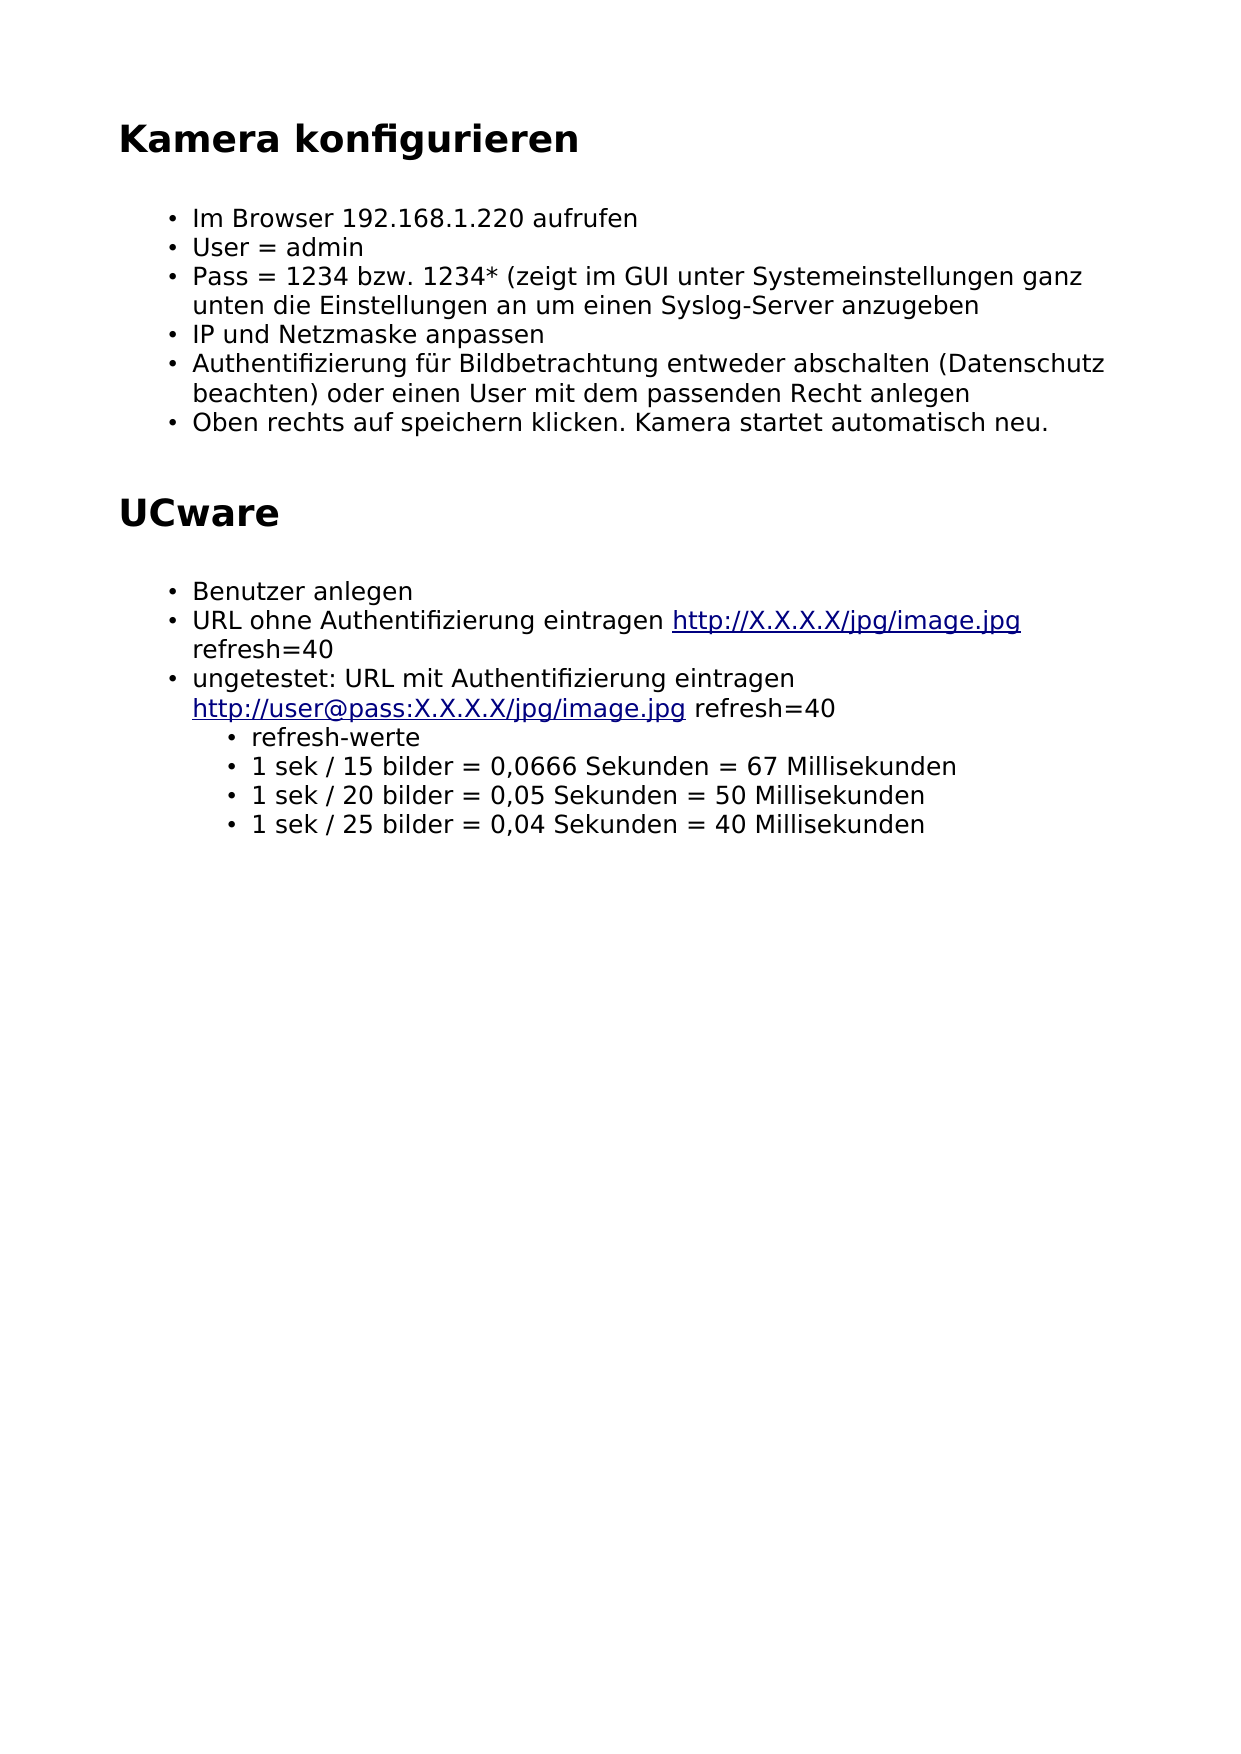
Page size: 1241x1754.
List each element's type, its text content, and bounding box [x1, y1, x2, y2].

list ungetestet: URL mit Authentifizierung eintragen http://user@pass:X.X.X.X/jpg/image.jpg refresh=40 [177, 665, 1122, 723]
list 1 sek / 25 bilder = 0,04 Sekunden = 40 Millisekunden [236, 811, 1122, 840]
list Authentifizierung für Bildbetrachtung entweder abschalten (Datenschutz beachten) oder einen User mit dem passenden Recht anlegen [177, 349, 1122, 408]
list refresh-werte [236, 723, 1122, 752]
subtitle UCware [118, 492, 1122, 535]
list 1 sek / 20 bilder = 0,05 Sekunden = 50 Millisekunden [236, 781, 1122, 811]
list Oben rechts auf speichern klicken. Kamera startet automatisch neu. [177, 408, 1122, 437]
list Im Browser 192.168.1.220 aufrufen [177, 204, 1122, 233]
list IP und Netzmaske anpassen [177, 320, 1122, 349]
list URL ohne Authentifizierung eintragen http://X.X.X.X/jpg/image.jpg refresh=40 [177, 606, 1122, 665]
list Benutzer anlegen [177, 577, 1122, 606]
list Pass = 1234 bzw. 1234* (zeigt im GUI unter Systemeinstellungen ganz unten die Einstellungen an um einen Syslog-Server anzugeben [177, 262, 1122, 320]
list 1 sek / 15 bilder = 0,0666 Sekunden = 67 Millisekunden [236, 752, 1122, 781]
subtitle Kamera konfigurieren [118, 118, 1122, 162]
list User = admin [177, 233, 1122, 262]
